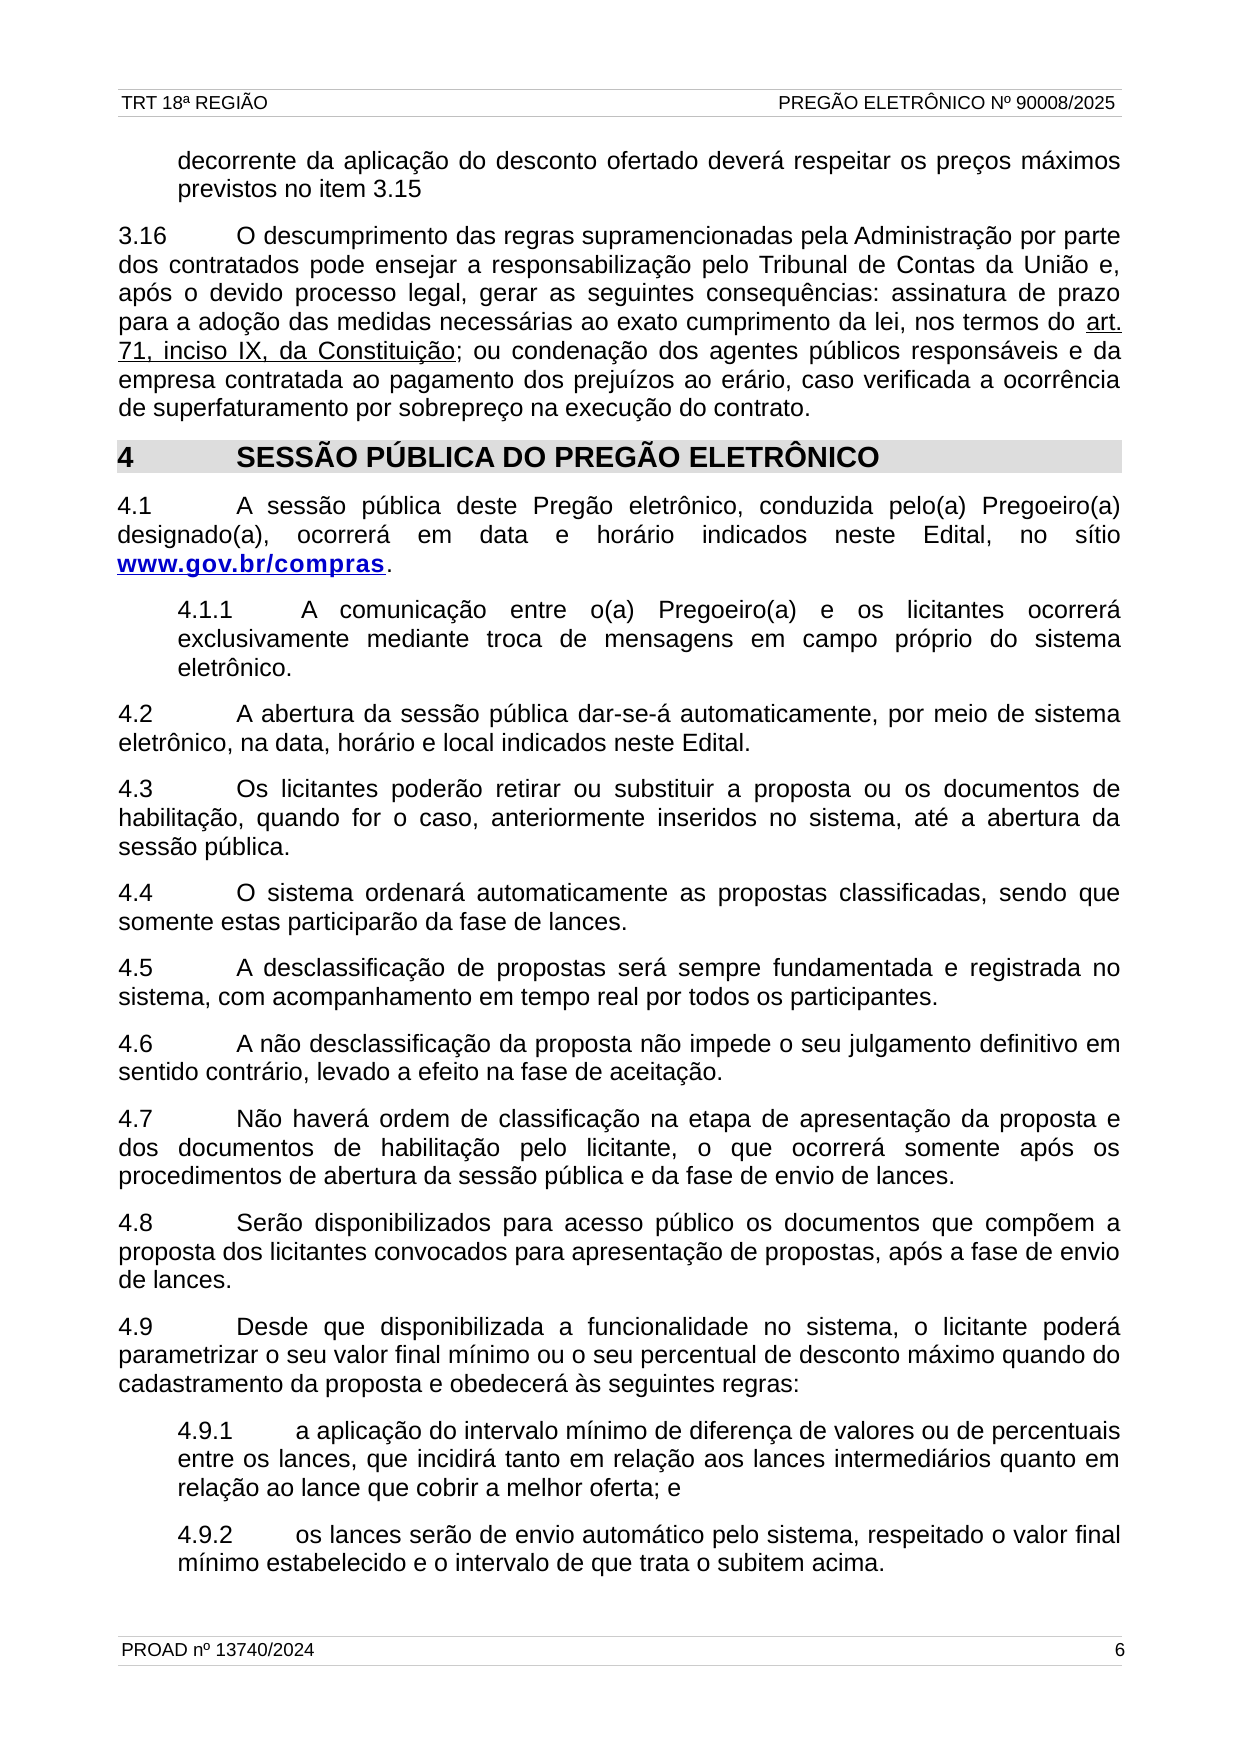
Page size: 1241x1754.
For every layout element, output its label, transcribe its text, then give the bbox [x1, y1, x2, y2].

text 4.2 A abertura da sessão pública dar-se-á automaticamente, por meio de sistema eletrônico, na data, horário e local indicados neste Edital. [118, 699, 1122, 756]
text decorrente da aplicação do desconto ofertado deverá respeitar os preços máximos previstos no item 3.15 [177, 146, 1122, 203]
text 4.1.1 A comunicação entre o(a) Pregoeiro(a) e os licitantes ocorrerá exclusivamente mediante troca de mensagens em campo próprio do sistema eletrônico. [177, 595, 1122, 681]
text 3.16 O descumprimento das regras supramencionadas pela Administração por parte dos contratados pode ensejar a responsabilização pelo Tribunal de Contas da União e, após o devido processo legal, gerar as seguintes consequências: assinatura de prazo para a adoção das medidas necessárias ao exato cumprimento da lei, nos termos do art. 71, inciso IX, da Constituição; ou condenação dos agentes públicos responsáveis e da empresa contratada ao pagamento dos prejuízos ao erário, caso verificada a ocorrência de superfaturamento por sobrepreço na execução do contrato. [118, 221, 1122, 422]
text 4.5 A desclassificação de propostas será sempre fundamentada e registrada no sistema, com acompanhamento em tempo real por todos os participantes. [118, 953, 1122, 1011]
text 4.9 Desde que disponibilizada a funcionalidade no sistema, o licitante poderá parametrizar o seu valor final mínimo ou o seu percentual de desconto máximo quando do cadastramento da proposta e obedecerá às seguintes regras: [118, 1312, 1122, 1398]
text 4 SESSÃO PÚBLICA DO PREGÃO ELETRÔNICO [117, 440, 1122, 473]
text 4.1 A sessão pública deste Pregão eletrônico, conduzida pelo(a) Pregoeiro(a) designado(a), ocorrerá em data e horário indicados neste Edital, no sítio www.gov.br/compras. [117, 491, 1122, 577]
text 4.9.1 a aplicação do intervalo mínimo de diferença de valores ou de percentuais entre os lances, que incidirá tanto em relação aos lances intermediários quanto em relação ao lance que cobrir a melhor oferta; e [177, 1416, 1122, 1502]
text 4.8 Serão disponibilizados para acesso público os documentos que compõem a proposta dos licitantes convocados para apresentação de propostas, após a fase de envio de lances. [118, 1208, 1122, 1294]
text 4.6 A não desclassificação da proposta não impede o seu julgamento definitivo em sentido contrário, levado a efeito na fase de aceitação. [118, 1028, 1122, 1086]
text 4.3 Os licitantes poderão retirar ou substituir a proposta ou os documentos de habilitação, quando for o caso, anteriormente inseridos no sistema, até a abertura da sessão pública. [118, 774, 1122, 860]
text 4.4 O sistema ordenará automaticamente as propostas classificadas, sendo que somente estas participarão da fase de lances. [118, 878, 1122, 936]
text 4.9.2 os lances serão de envio automático pelo sistema, respeitado o valor final mínimo estabelecido e o intervalo de que trata o subitem acima. [177, 1519, 1122, 1577]
text 4.7 Não haverá ordem de classificação na etapa de apresentação da proposta e dos documentos de habilitação pelo licitante, o que ocorrerá somente após os procedimentos de abertura da sessão pública e da fase de envio de lances. [118, 1104, 1122, 1190]
